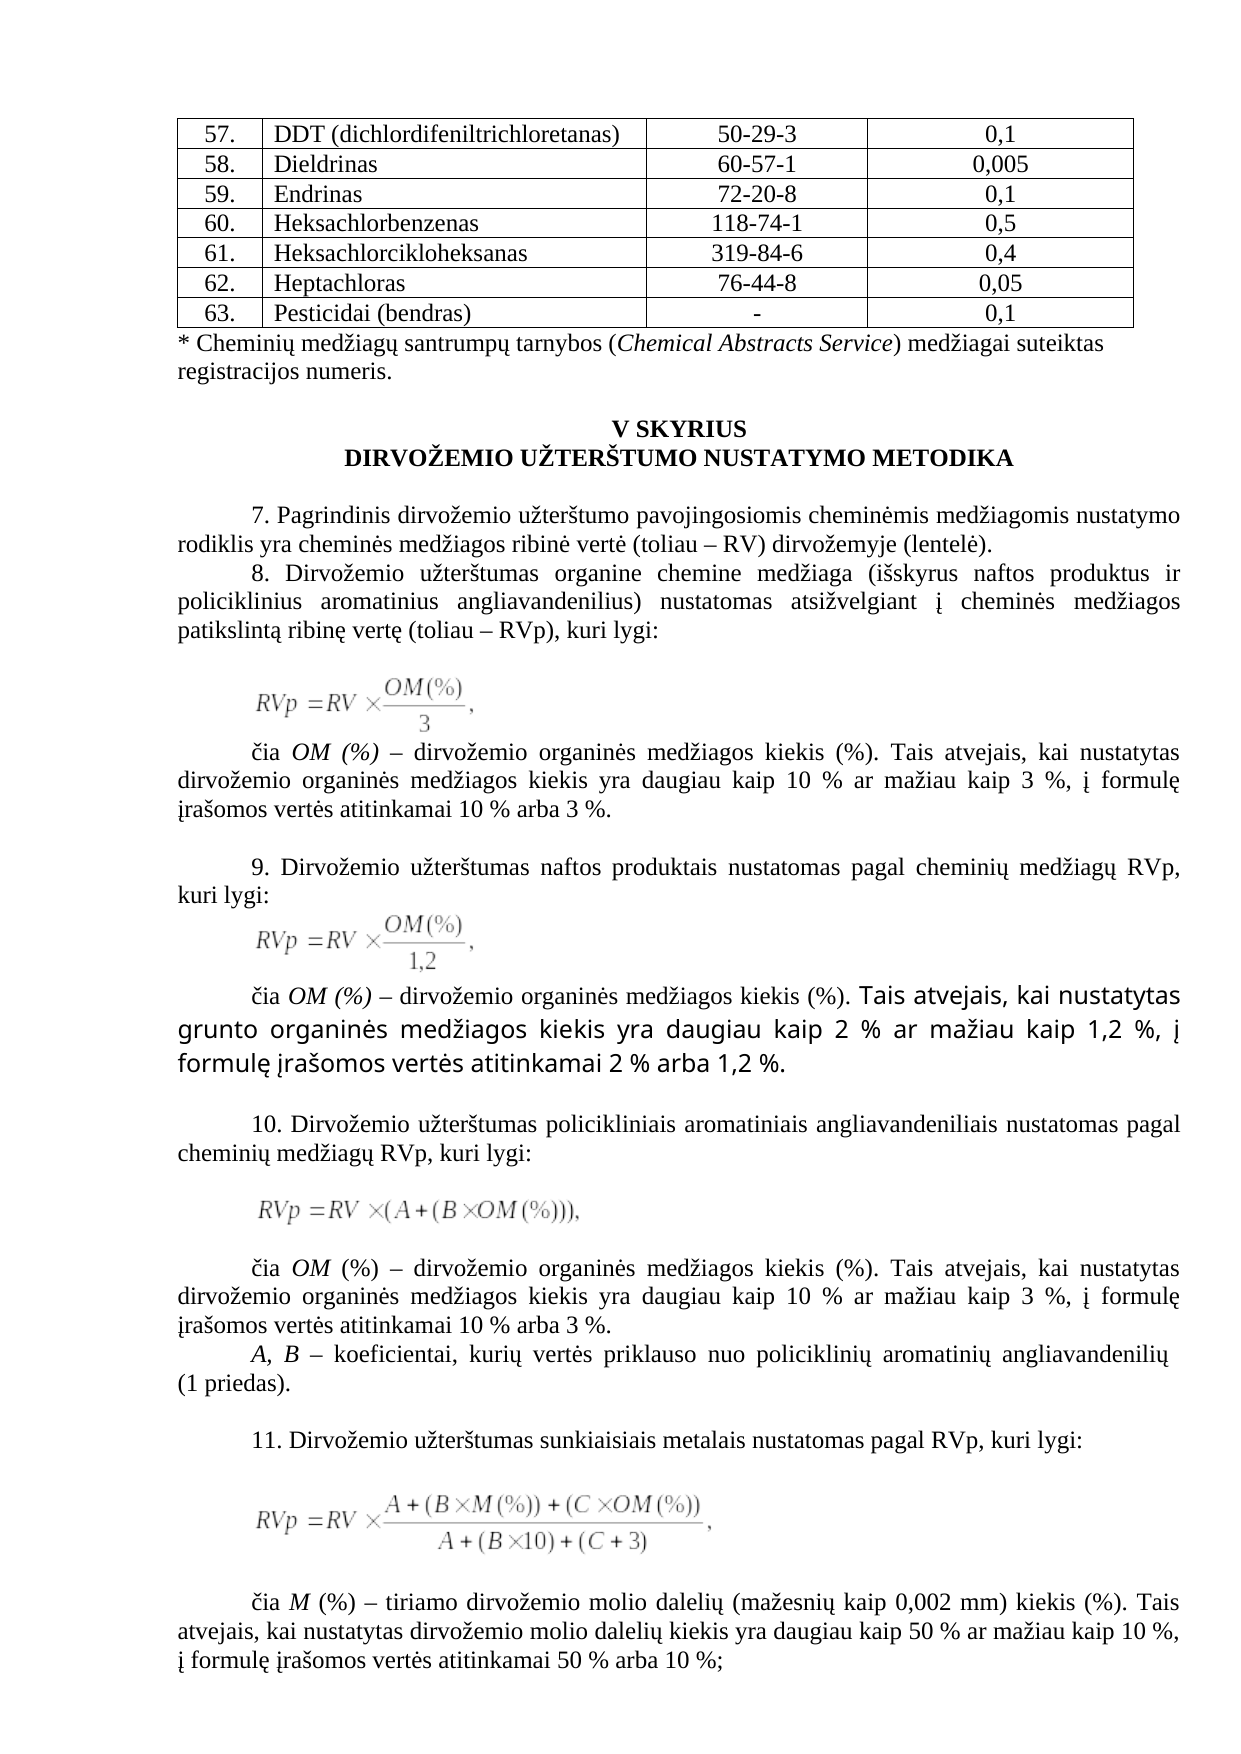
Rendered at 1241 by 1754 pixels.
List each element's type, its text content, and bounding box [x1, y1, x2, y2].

table_cell Pesticidai (bendras) [263, 298, 646, 327]
text DIRVOŽEMIO UŽTERŠTUMO nustatymo METODIKA [177, 443, 1181, 471]
text A, B – koeficientai, kurių vertės priklauso nuo policiklinių aromatinių angliavandenilių (1 priedas). [177, 1339, 1181, 1396]
table_cell 0,005 [868, 149, 1133, 178]
text čia M (%) – tiriamo dirvožemio molio dalelių (mažesnių kaip 0,002 mm) kiekis (%). Tais atvejais, kai nustatytas dirvožemio molio dalelių kiekis yra daugiau kaip 50 % ar mažiau kaip 10 %, į formulę įrašomos vertės atitinkamai 50 % arba 10 %; [177, 1587, 1181, 1674]
text 9. Dirvožemio užterštumas naftos produktais nustatomas pagal cheminių medžiagų RVp, kuri lygi: [177, 852, 1181, 909]
table_cell 50-29-3 [647, 119, 867, 148]
text 10. Dirvožemio užterštumas policikliniais aromatiniais angliavandeniliais nustatomas pagal cheminių medžiagų RVp, kuri lygi: [177, 1109, 1181, 1166]
table_cell Heptachloras [263, 268, 646, 297]
text 11. Dirvožemio užterštumas sunkiaisiais metalais nustatomas pagal RVp, kuri lygi: [177, 1425, 1181, 1454]
table_cell 58. [178, 149, 262, 178]
text čia OM (%) – dirvožemio organinės medžiagos kiekis (%). Tais atvejais, kai nustatytas dirvožemio organinės medžiagos kiekis yra daugiau kaip 10 % ar mažiau kaip 3 %, į formulę įrašomos vertės atitinkamai 10 % arba 3 %. [177, 1253, 1181, 1339]
table_cell 60. [178, 209, 262, 237]
table_cell Dieldrinas [263, 149, 646, 178]
table_cell 61. [178, 238, 262, 267]
table_cell 59. [178, 179, 262, 207]
table_cell 0,4 [868, 238, 1133, 267]
table_cell 118-74-1 [647, 209, 867, 237]
text čia OM (%) – dirvožemio organinės medžiagos kiekis (%). Tais atvejais, kai nustatytas dirvožemio organinės medžiagos kiekis yra daugiau kaip 10 % ar mažiau kaip 3 %, į formulę įrašomos vertės atitinkamai 10 % arba 3 %. [177, 737, 1181, 823]
text 8. Dirvožemio užterštumas organine chemine medžiaga (išskyrus naftos produktus ir policiklinius aromatinius angliavandenilius) nustatomas atsižvelgiant į cheminės medžiagos patikslintą ribinę vertę (toliau – RVp), kuri lygi: [177, 558, 1181, 644]
table_cell 0,5 [868, 209, 1133, 237]
table_cell DDT (dichlordifeniltrichloretanas) [263, 119, 646, 148]
table_cell Heksachlorbenzenas [263, 209, 646, 237]
text čia OM (%) – dirvožemio organinės medžiagos kiekis (%). Tais atvejais, kai nustatytas grunto organinės medžiagos kiekis yra daugiau kaip 2 % ar mažiau kaip 1,2 %, į formulę įrašomos vertės atitinkamai 2 % arba 1,2 %. [177, 978, 1181, 1080]
table_cell 60-57-1 [647, 149, 867, 178]
table_cell - [647, 298, 867, 327]
text V skyrius [177, 414, 1181, 443]
table_cell 62. [178, 268, 262, 297]
table_cell 0,1 [868, 119, 1133, 148]
table_cell 0,1 [868, 179, 1133, 207]
table_cell 72-20-8 [647, 179, 867, 207]
table_cell 63. [178, 298, 262, 327]
table_cell 76-44-8 [647, 268, 867, 297]
table_cell 0,05 [868, 268, 1133, 297]
table_cell 0,1 [868, 298, 1133, 327]
table_cell Endrinas [263, 179, 646, 207]
table_cell 57. [178, 119, 262, 148]
table_cell Heksachlorcikloheksanas [263, 238, 646, 267]
table_cell 319-84-6 [647, 238, 867, 267]
text 7. Pagrindinis dirvožemio užterštumo pavojingosiomis cheminėmis medžiagomis nustatymo rodiklis yra cheminės medžiagos ribinė vertė (toliau – RV) dirvožemyje (lentelė). [177, 500, 1181, 558]
text * Cheminių medžiagų santrumpų tarnybos (Chemical Abstracts Service) medžiagai suteiktas registracijos numeris. [177, 328, 1181, 385]
